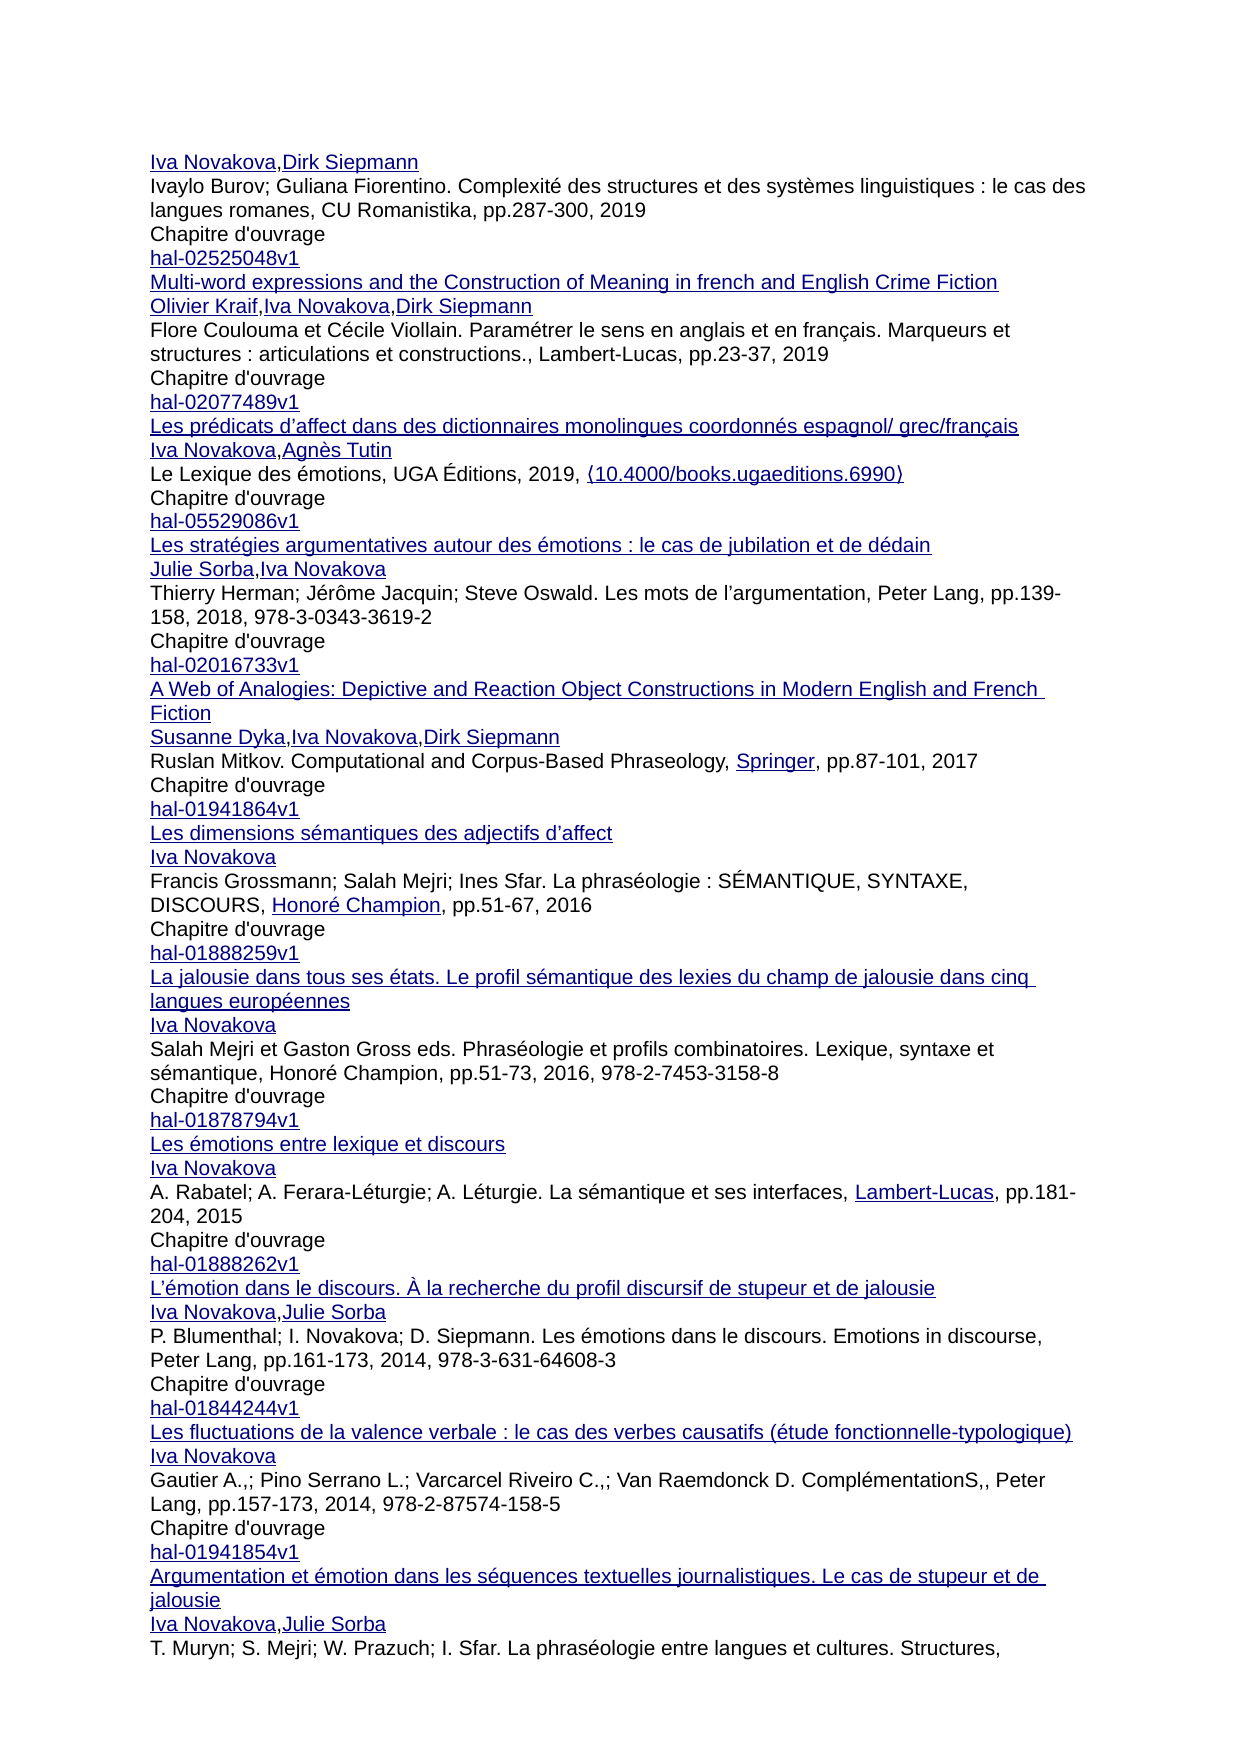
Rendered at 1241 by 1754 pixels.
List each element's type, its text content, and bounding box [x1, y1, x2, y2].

table_cell Les fluctuations de la valence verbale : le cas des verbes causatifs (étude fonctionnelle-typologique) Iva Novakova Gautier A.,; Pino Serrano L.; Varcarcel Riveiro C.,; Van Raemdonck D. ComplémentationS,, Peter Lang, pp.157-173, 2014, 978-2-87574-158-5 Chapitre d'ouvrage hal-01941854v1 [150, 1420, 1090, 1563]
table_cell A Web of Analogies: Depictive and Reaction Object Constructions in Modern English and French Fiction Susanne Dyka,Iva Novakova,Dirk Siepmann Ruslan Mitkov. Computational and Corpus-Based Phraseology, Springer, pp.87-101, 2017 Chapitre d'ouvrage hal-01941864v1 [150, 677, 1090, 821]
table_cell Les émotions entre lexique et discours Iva Novakova A. Rabatel; A. Ferara-Léturgie; A. Léturgie. La sémantique et ses interfaces, Lambert-Lucas, pp.181-204, 2015 Chapitre d'ouvrage hal-01888262v1 [150, 1132, 1090, 1276]
table_cell Les stratégies argumentatives autour des émotions : le cas de jubilation et de dédain Julie Sorba,Iva Novakova Thierry Herman; Jérôme Jacquin; Steve Oswald. Les mots de l’argumentation, Peter Lang, pp.139-158, 2018, 978-3-0343-3619-2 Chapitre d'ouvrage hal-02016733v1 [150, 533, 1090, 677]
table_cell Iva Novakova,Dirk Siepmann Ivaylo Burov; Guliana Fiorentino. Complexité des structures et des systèmes linguistiques : le cas des langues romanes, CU Romanistika, pp.287-300, 2019 Chapitre d'ouvrage hal-02525048v1 [150, 150, 1090, 270]
table_cell Les dimensions sémantiques des adjectifs d’affect Iva Novakova Francis Grossmann; Salah Mejri; Ines Sfar. La phraséologie : SÉMANTIQUE, SYNTAXE, DISCOURS, Honoré Champion, pp.51-67, 2016 Chapitre d'ouvrage hal-01888259v1 [150, 821, 1090, 964]
table_cell L’émotion dans le discours. À la recherche du profil discursif de stupeur et de jalousie Iva Novakova,Julie Sorba P. Blumenthal; I. Novakova; D. Siepmann. Les émotions dans le discours. Emotions in discourse, Peter Lang, pp.161-173, 2014, 978-3-631-64608-3 Chapitre d'ouvrage hal-01844244v1 [150, 1276, 1090, 1420]
table_cell Argumentation et émotion dans les séquences textuelles journalistiques. Le cas de stupeur et de jalousie Iva Novakova,Julie Sorba T. Muryn; S. Mejri; W. Prazuch; I. Sfar. La phraséologie entre langues et cultures. Structures, [150, 1564, 1090, 1659]
table_cell Multi-word expressions and the Construction of Meaning in french and English Crime Fiction Olivier Kraif,Iva Novakova,Dirk Siepmann Flore Coulouma et Cécile Viollain. Paramétrer le sens en anglais et en français. Marqueurs et structures : articulations et constructions., Lambert-Lucas, pp.23-37, 2019 Chapitre d'ouvrage hal-02077489v1 [150, 270, 1090, 413]
table_cell La jalousie dans tous ses états. Le profil sémantique des lexies du champ de jalousie dans cinq langues européennes Iva Novakova Salah Mejri et Gaston Gross eds. Phraséologie et profils combinatoires. Lexique, syntaxe et sémantique, Honoré Champion, pp.51-73, 2016, 978-2-7453-3158-8 Chapitre d'ouvrage hal-01878794v1 [150, 965, 1090, 1132]
table_cell Les prédicats d’affect dans des dictionnaires monolingues coordonnés espagnol/ grec/français Iva Novakova,Agnès Tutin Le Lexique des émotions, UGA Éditions, 2019, ⟨10.4000/books.ugaeditions.6990⟩ Chapitre d'ouvrage hal-05529086v1 [150, 414, 1090, 533]
